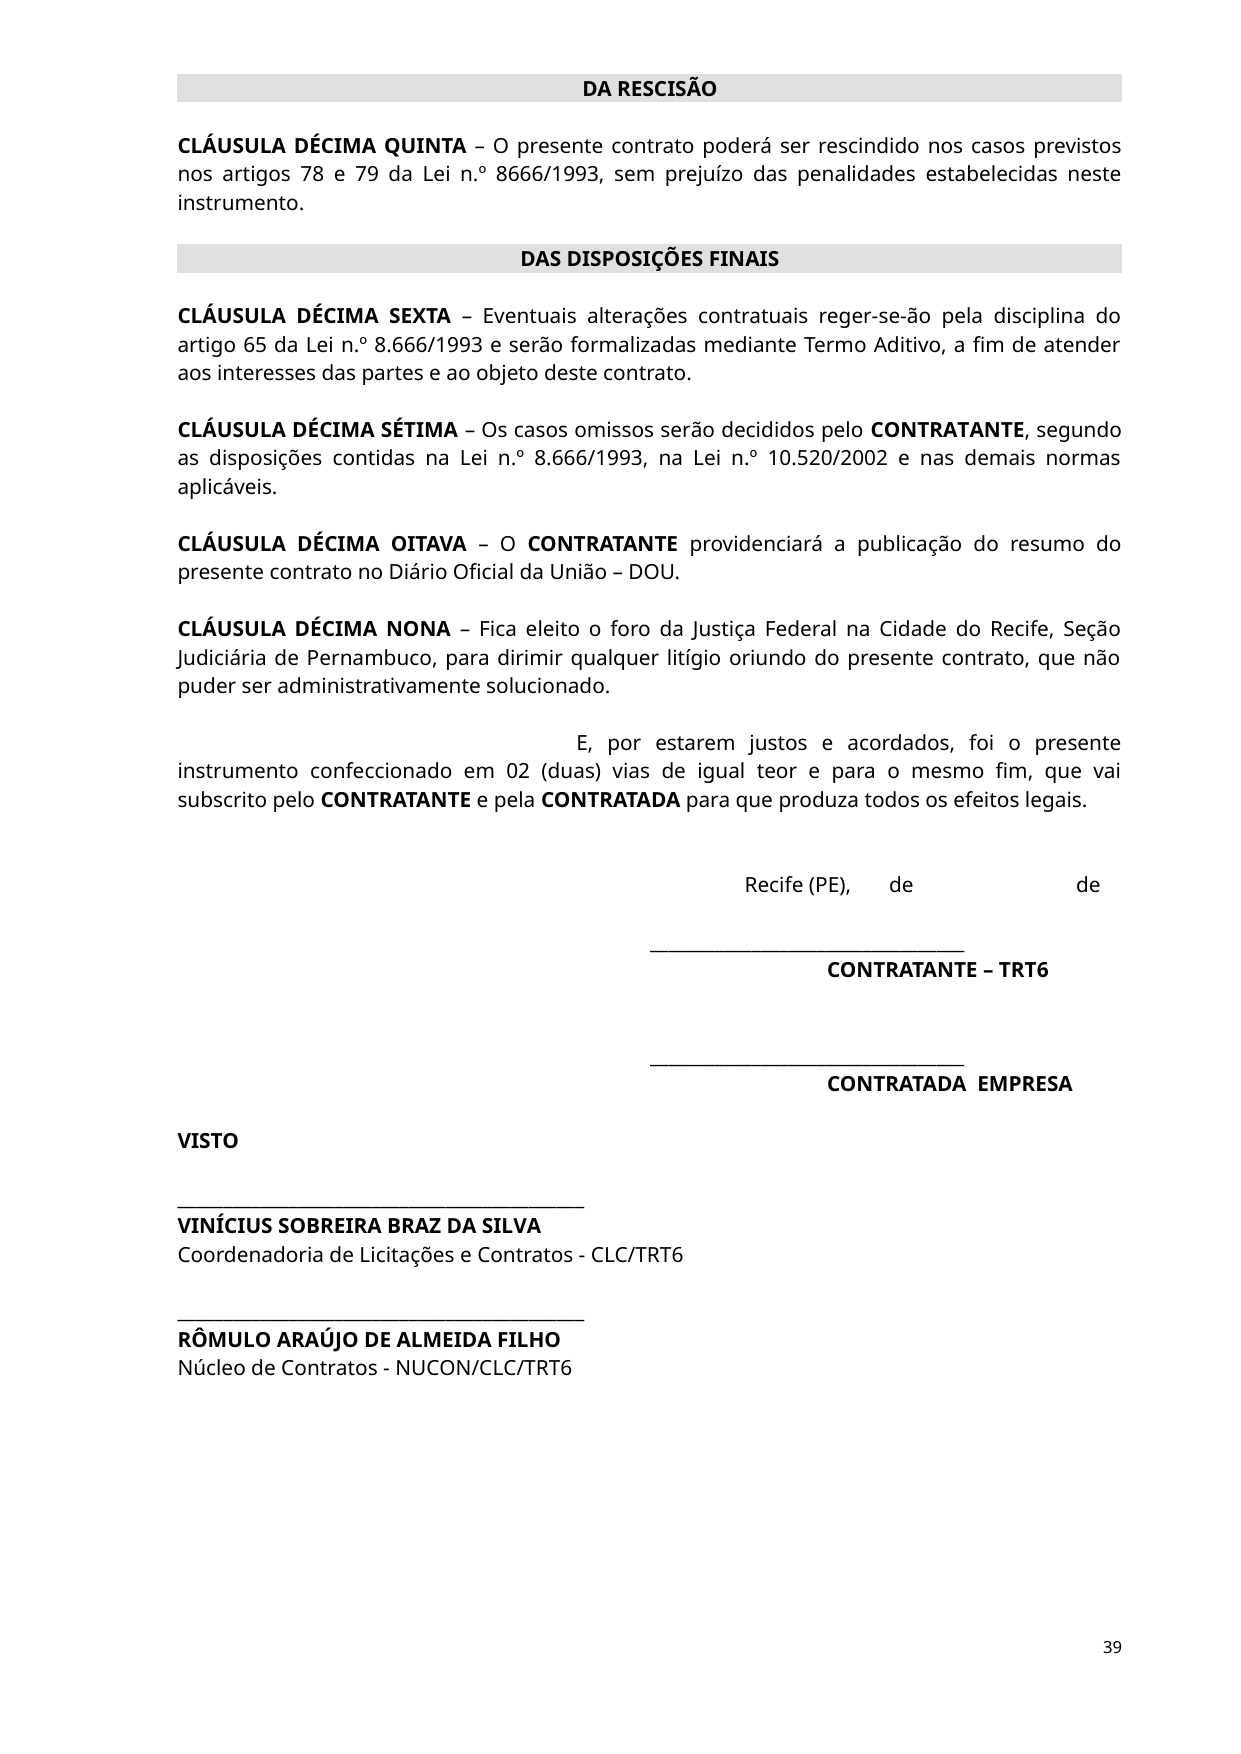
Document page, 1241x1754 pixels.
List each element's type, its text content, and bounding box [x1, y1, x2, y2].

text ____________________________________________ [177, 1297, 1122, 1325]
text __________________________________ [177, 927, 1122, 955]
text Coordenadoria de Licitações e Contratos - CLC/TRT6 [177, 1240, 1122, 1268]
text VISTO [177, 1126, 1122, 1154]
text CLÁUSULA DÉCIMA QUINTA – O presente contrato poderá ser rescindido nos casos previstos nos artigos 78 e 79 da Lei n.º 8666/1993, sem prejuízo das penalidades estabelecidas neste instrumento. [177, 131, 1122, 216]
text VINÍCIUS SOBREIRA BRAZ DA SILVA [177, 1211, 1004, 1240]
text RÔMULO ARAÚJO DE ALMEIDA FILHO [177, 1325, 1122, 1353]
text CONTRATANTE – TRT6 [177, 955, 1122, 984]
text Núcleo de Contratos - NUCON/CLC/TRT6 [177, 1353, 1122, 1382]
text CLÁUSULA DÉCIMA SEXTA – Eventuais alterações contratuais reger-se-ão pela disciplina do artigo 65 da Lei n.º 8.666/1993 e serão formalizadas mediante Termo Aditivo, a fim de atender aos interesses das partes e ao objeto deste contrato. [177, 301, 1122, 387]
text CLÁUSULA DÉCIMA SÉTIMA – Os casos omissos serão decididos pelo CONTRATANTE, segundo as disposições contidas na Lei n.º 8.666/1993, na Lei n.º 10.520/2002 e nas demais normas aplicáveis. [177, 415, 1122, 500]
text CONTRATADA EMPRESA [177, 1069, 1122, 1098]
subtitle DA RESCISÃO [177, 74, 1122, 102]
text Recife (PE), de de [398, 870, 1122, 898]
text E, por estarem justos e acordados, foi o presente instrumento confeccionado em 02 (duas) vias de igual teor e para o mesmo fim, que vai subscrito pelo CONTRATANTE e pela CONTRATADA para que produza todos os efeitos legais. [177, 728, 1122, 813]
subtitle DAS DISPOSIÇÕES FINAIS [177, 244, 1122, 273]
text ____________________________________________ [177, 1183, 1122, 1211]
text CLÁUSULA DÉCIMA OITAVA – O CONTRATANTE providenciará a publicação do resumo do presente contrato no Diário Oficial da União – DOU. [177, 529, 1122, 586]
text __________________________________ [177, 1041, 1122, 1069]
text CLÁUSULA DÉCIMA NONA – Fica eleito o foro da Justiça Federal na Cidade do Recife, Seção Judiciária de Pernambuco, para dirimir qualquer litígio oriundo do presente contrato, que não puder ser administrativamente solucionado. [177, 614, 1122, 699]
